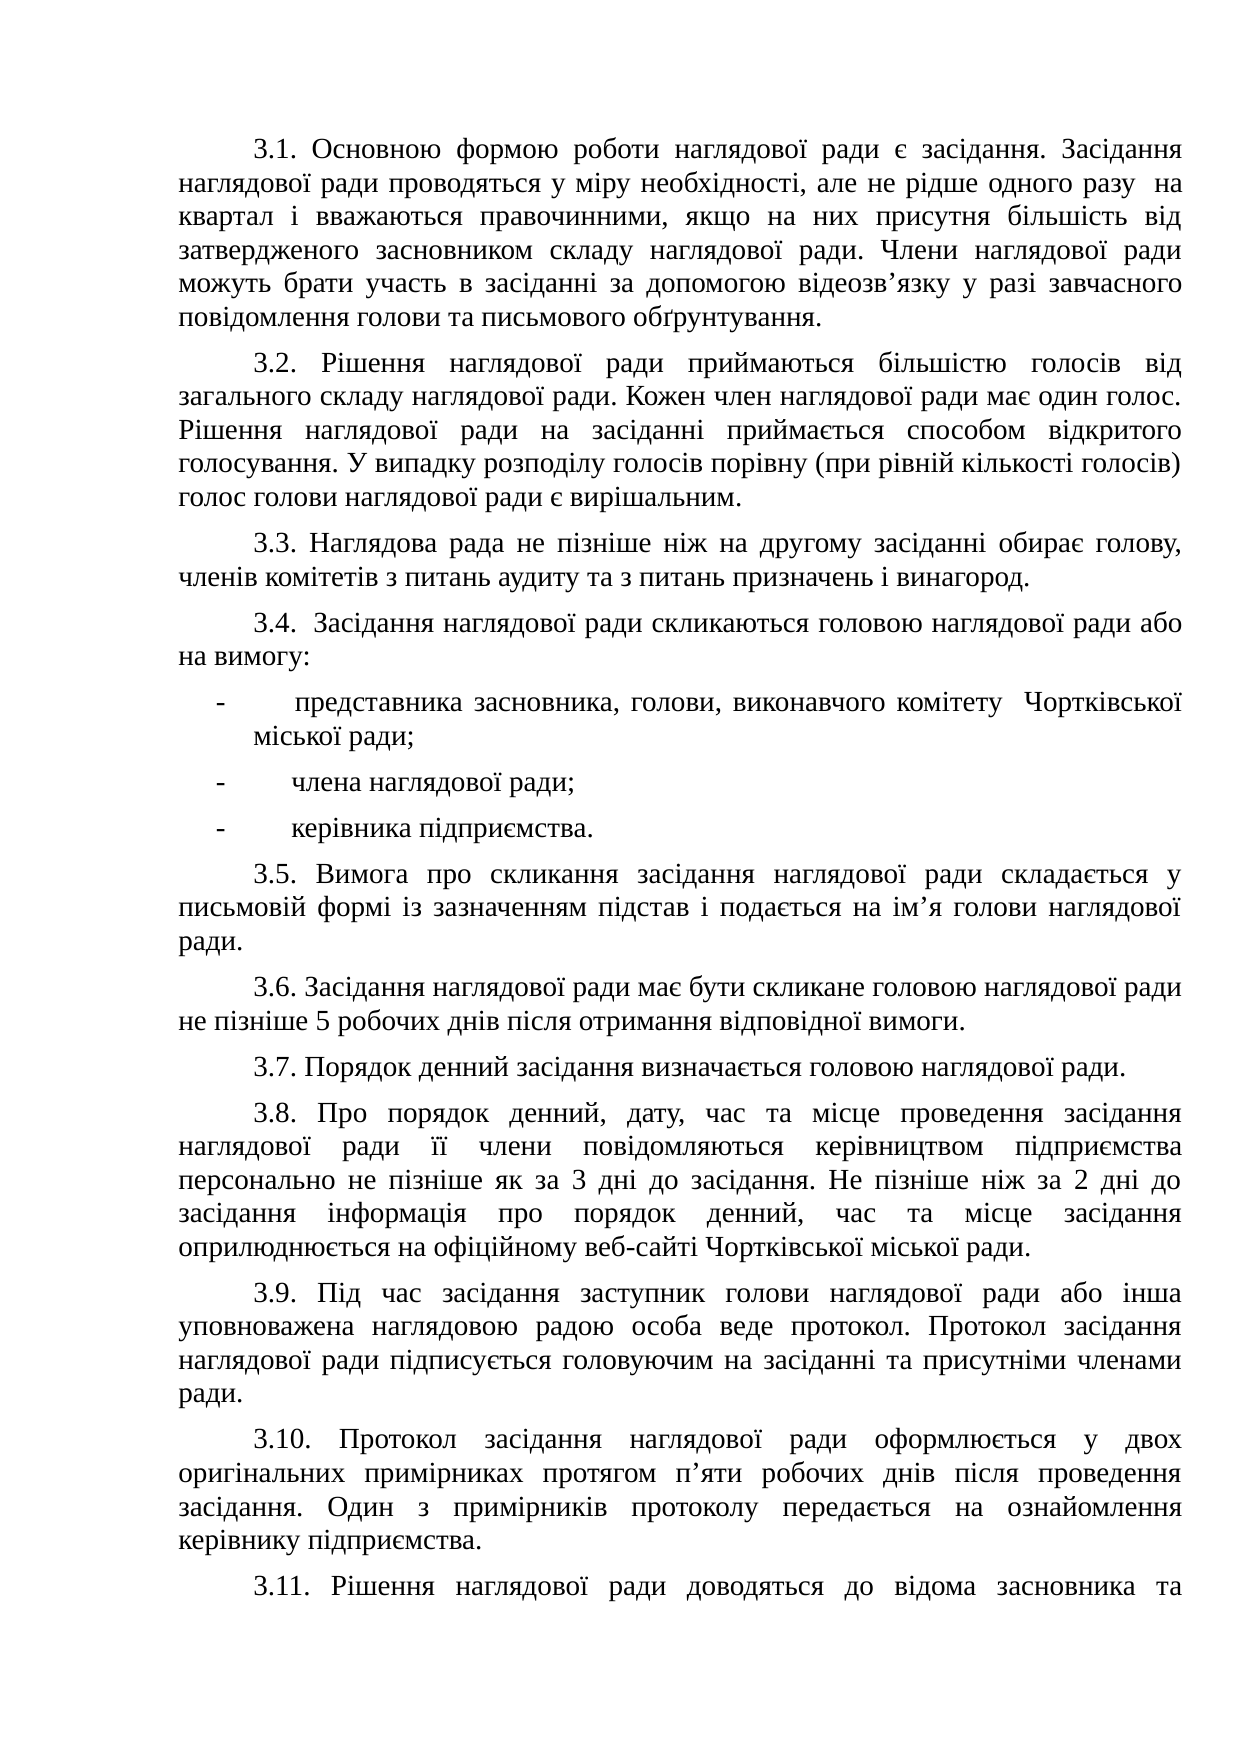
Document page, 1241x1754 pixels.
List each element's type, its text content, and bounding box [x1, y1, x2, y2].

text 3.3. Наглядова рада не пізніше ніж на другому засіданні обирає голову, членів комітетів з питань аудиту та з питань призначень і винагород. [178, 525, 1183, 592]
text 3.7. Порядок денний засідання визначається головою наглядової ради. [178, 1049, 1183, 1082]
text - члена наглядової ради; [216, 764, 1183, 797]
text 3.2. Рішення наглядової ради приймаються більшістю голосів від загального складу наглядової ради. Кожен член наглядової ради має один голос. Рішення наглядової ради на засіданні приймається способом відкритого голосування. У випадку розподілу голосів порівну (при рівній кількості голосів) голос голови наглядової ради є вирішальним. [178, 345, 1183, 513]
text 3.10. Протокол засідання наглядової ради оформлюється у двох оригінальних примірниках протягом п’яти робочих днів після проведення засідання. Один з примірників протоколу передається на ознайомлення керівнику підприємства. [178, 1422, 1183, 1556]
text 3.8. Про порядок денний, дату, час та місце проведення засідання наглядової ради її члени повідомляються керівництвом підприємства персонально не пізніше як за 3 дні до засідання. Не пізніше ніж за 2 дні до засідання інформація про порядок денний, час та місце засідання оприлюднюється на офіційному веб-сайті Чортківської міської ради. [178, 1095, 1183, 1262]
text 3.11. Рішення наглядової ради доводяться до відома засновника та [178, 1568, 1183, 1602]
text 3.5. Вимога про скликання засідання наглядової ради складається у письмовій формі із зазначенням підстав і подається на ім’я голови наглядової ради. [178, 856, 1183, 957]
text - керівника підприємства. [216, 810, 1183, 843]
text 3.4. Засідання наглядової ради скликаються головою наглядової ради або на вимогу: [178, 605, 1183, 672]
text 3.9. Під час засідання заступник голови наглядової ради або інша уповноважена наглядовою радою особа веде протокол. Протокол засідання наглядової ради підписується головуючим на засіданні та присутніми членами ради. [178, 1275, 1183, 1409]
text 3.6. Засідання наглядової ради має бути скликане головою наглядової ради не пізніше 5 робочих днів після отримання відповідної вимоги. [178, 969, 1183, 1036]
text 3.1. Основною формою роботи наглядової ради є засідання. Засідання наглядової ради проводяться у міру необхідності, але не рідше одного разу на квартал і вважаються правочинними, якщо на них присутня більшість від затвердженого засновником складу наглядової ради. Члени наглядової ради можуть брати участь в засіданні за допомогою відеозв’язку у разі завчасного повідомлення голови та письмового обґрунтування. [178, 131, 1183, 332]
text - представника засновника, голови, виконавчого комітету Чортківської міської ради; [216, 684, 1183, 751]
